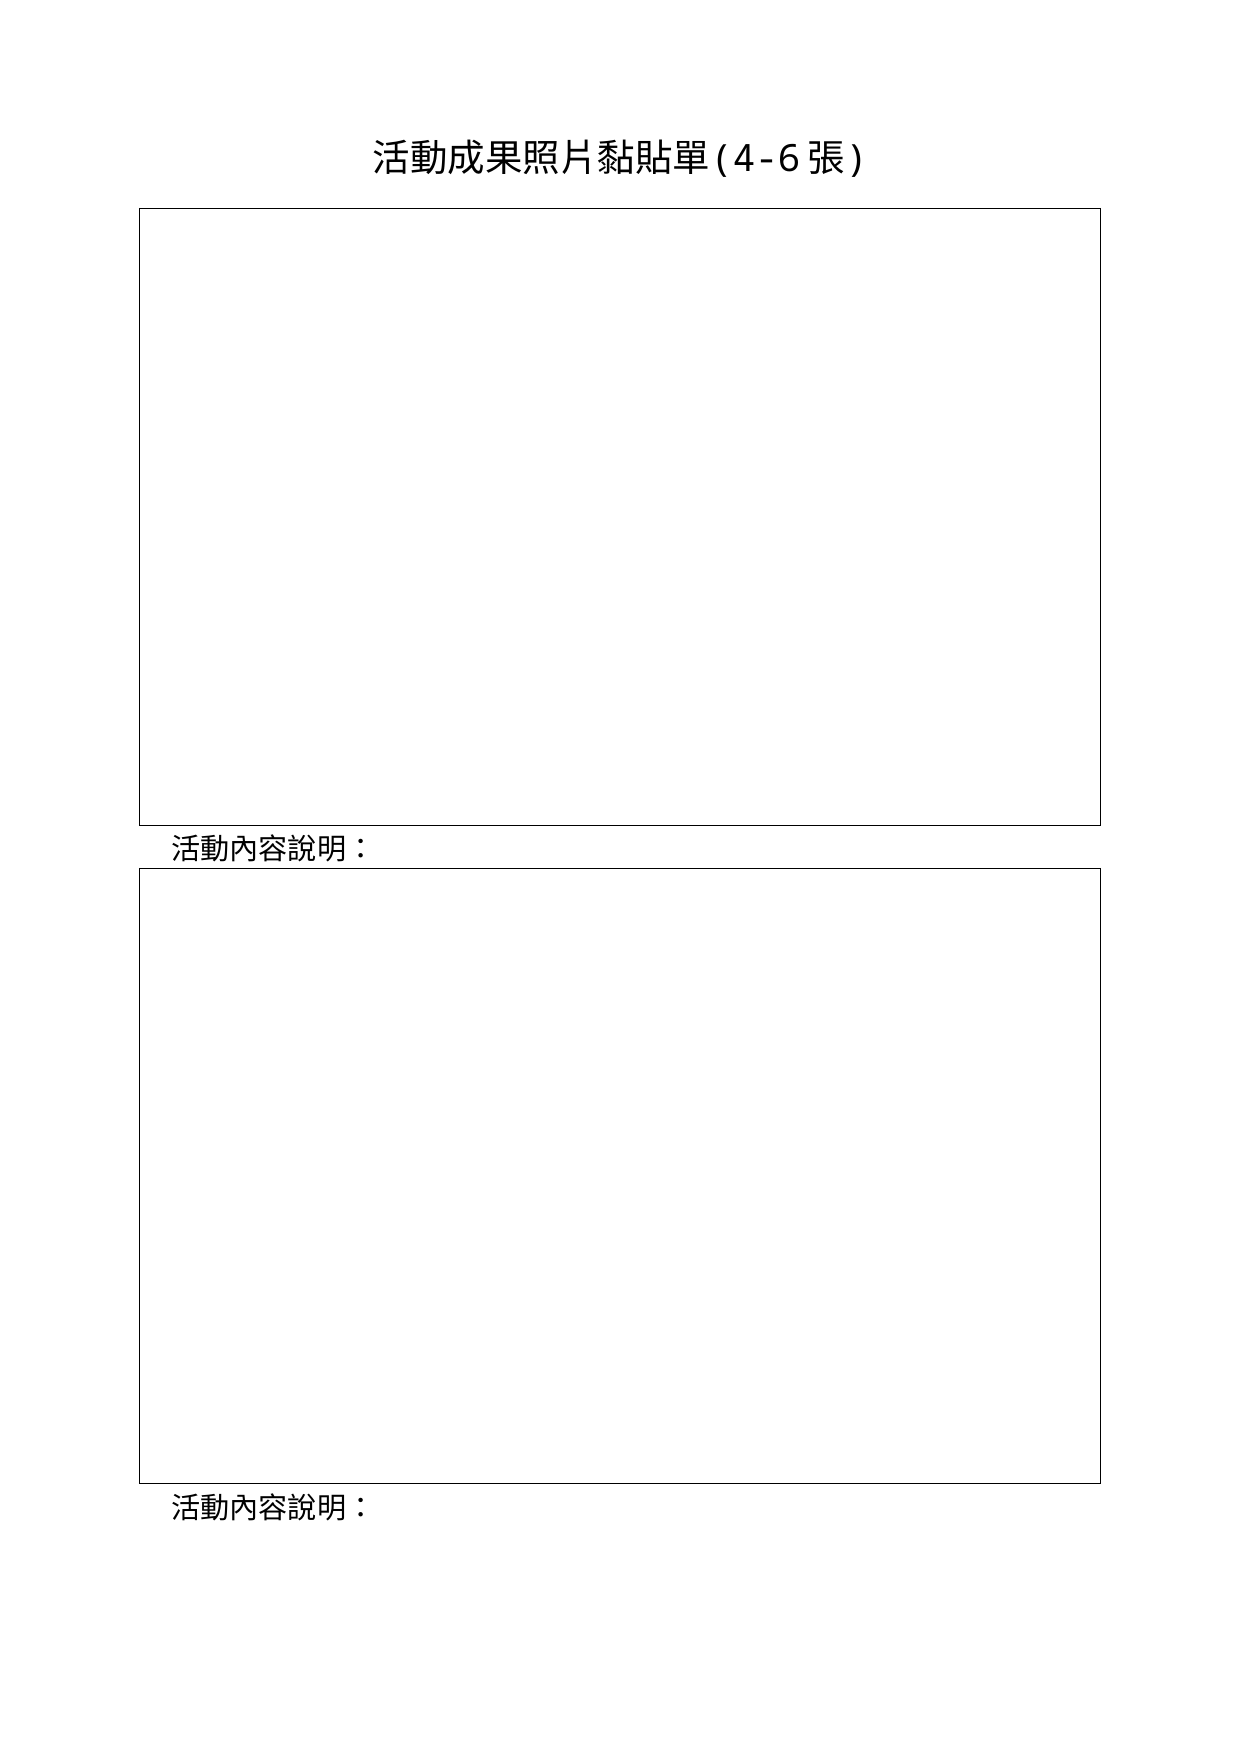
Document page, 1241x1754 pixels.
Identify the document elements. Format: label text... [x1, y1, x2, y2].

table_header [140, 209, 1100, 824]
text 活動成果照片黏貼單(4-6張) [142, 128, 1098, 183]
text 活動內容說明： [142, 1484, 1098, 1527]
table_header [140, 869, 1100, 1483]
text 活動內容說明： [142, 826, 1098, 868]
